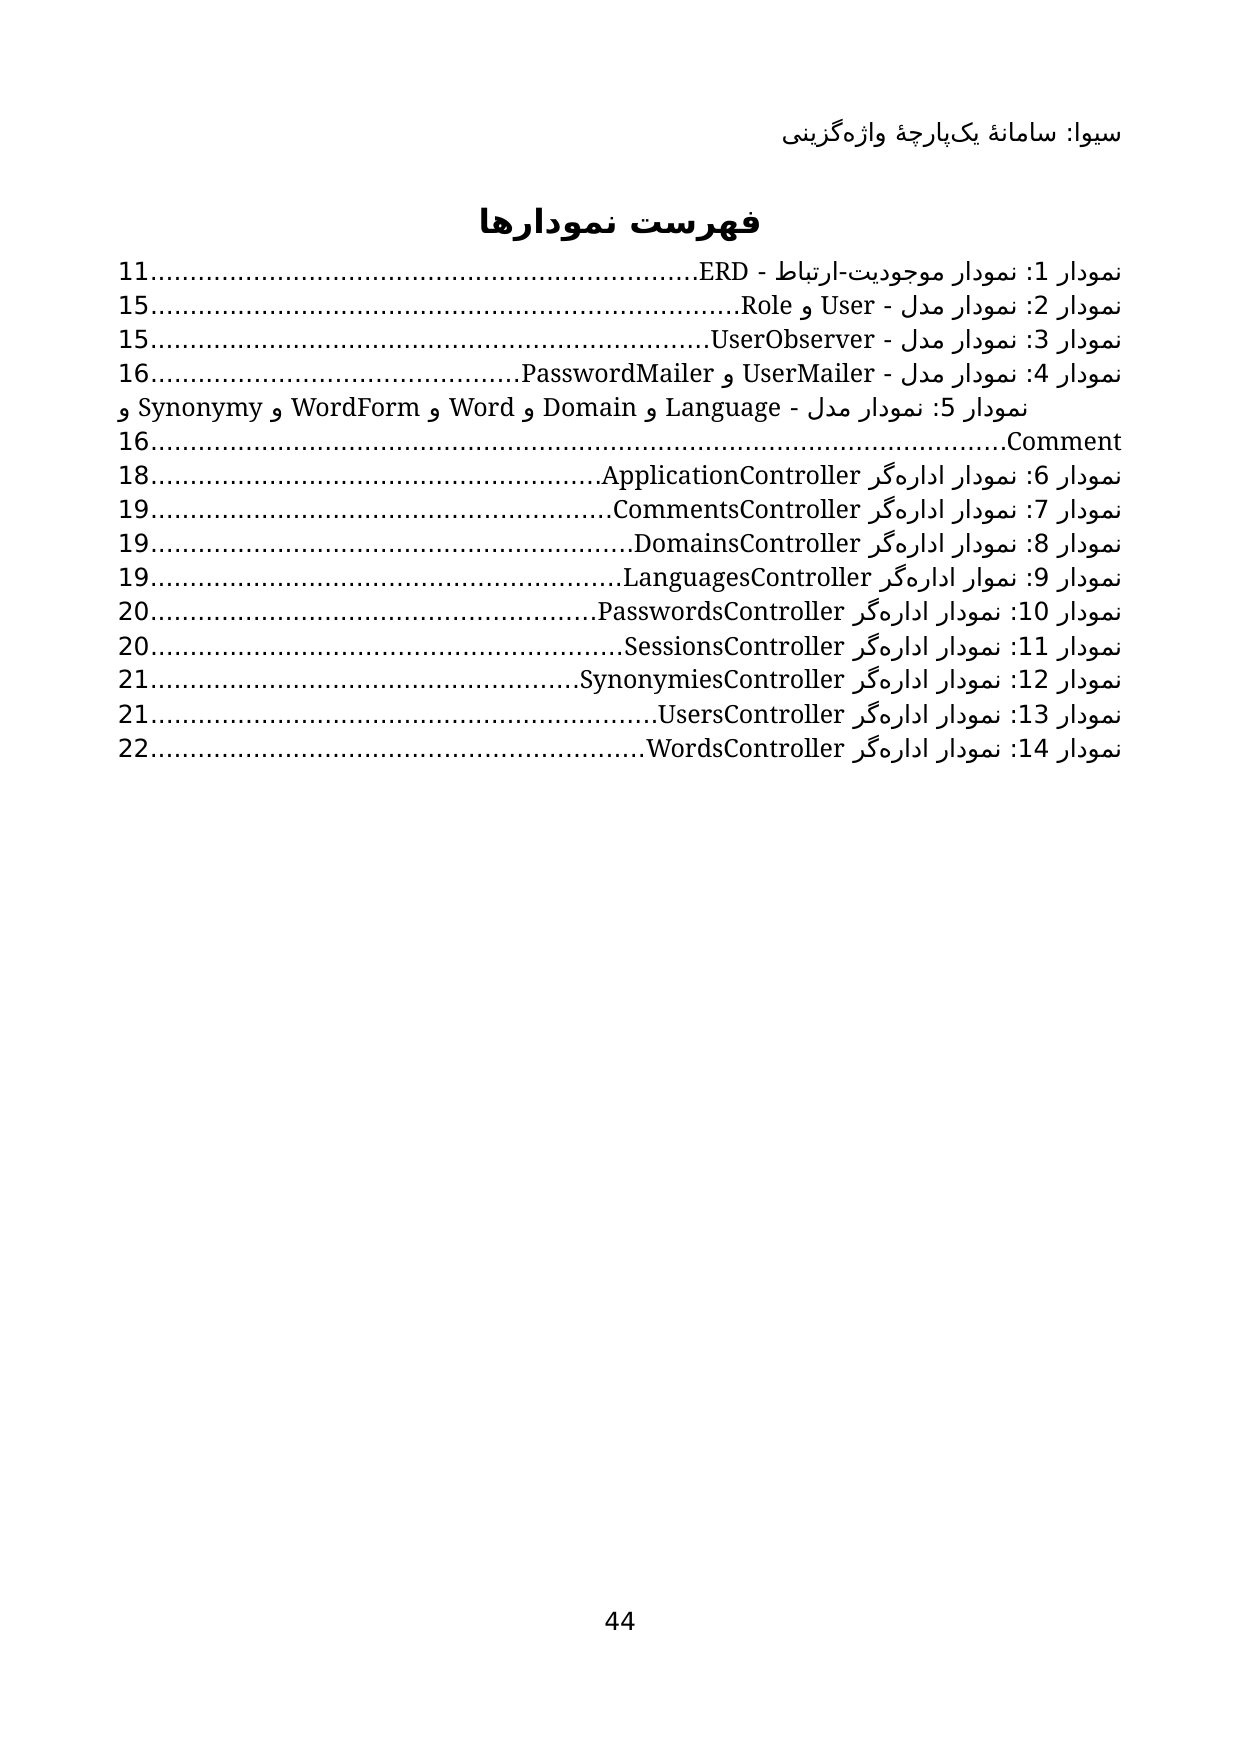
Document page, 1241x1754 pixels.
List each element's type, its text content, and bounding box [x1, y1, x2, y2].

text نمودار 1: نمودار موجودیت-ارتباط - ERD 11 [118, 253, 1122, 287]
text نمودار 10: نمودار اداره‌گر PasswordsController 20 [118, 594, 1122, 628]
text نمودار 2: نمودار مدل - User و Role 15 [118, 287, 1122, 322]
text نمودار 11: نمودار اداره‌گر SessionsController 20 [118, 628, 1122, 662]
text نمودار 12: نمودار اداره‌گر SynonymiesController 21 [118, 662, 1122, 696]
text نمودار 9: نموار اداره‌گر LanguagesController 19 [118, 560, 1122, 594]
text نمودار 5: نمودار مدل - Language و Domain و Word و WordForm و Synonymy و Comment 16 [118, 390, 1122, 458]
text نمودار 4: نمودار مدل - UserMailer و PasswordMailer 16 [118, 356, 1122, 390]
text نمودار 13: نمودار اداره‌گر UsersController 21 [118, 696, 1122, 730]
text نمودار 8: نمودار اداره‌گر DomainsController 19 [118, 526, 1122, 560]
text نمودار 14: نمودار اداره‌گر WordsController 22 [118, 730, 1122, 764]
subtitle فهرست نمودارها [118, 202, 1122, 241]
text نمودار 6: نمودار اداره‌گر ApplicationController 18 [118, 458, 1122, 492]
text نمودار 3: نمودار مدل - UserObserver 15 [118, 322, 1122, 356]
text نمودار 7: نمودار اداره‌گر CommentsController 19 [118, 492, 1122, 526]
